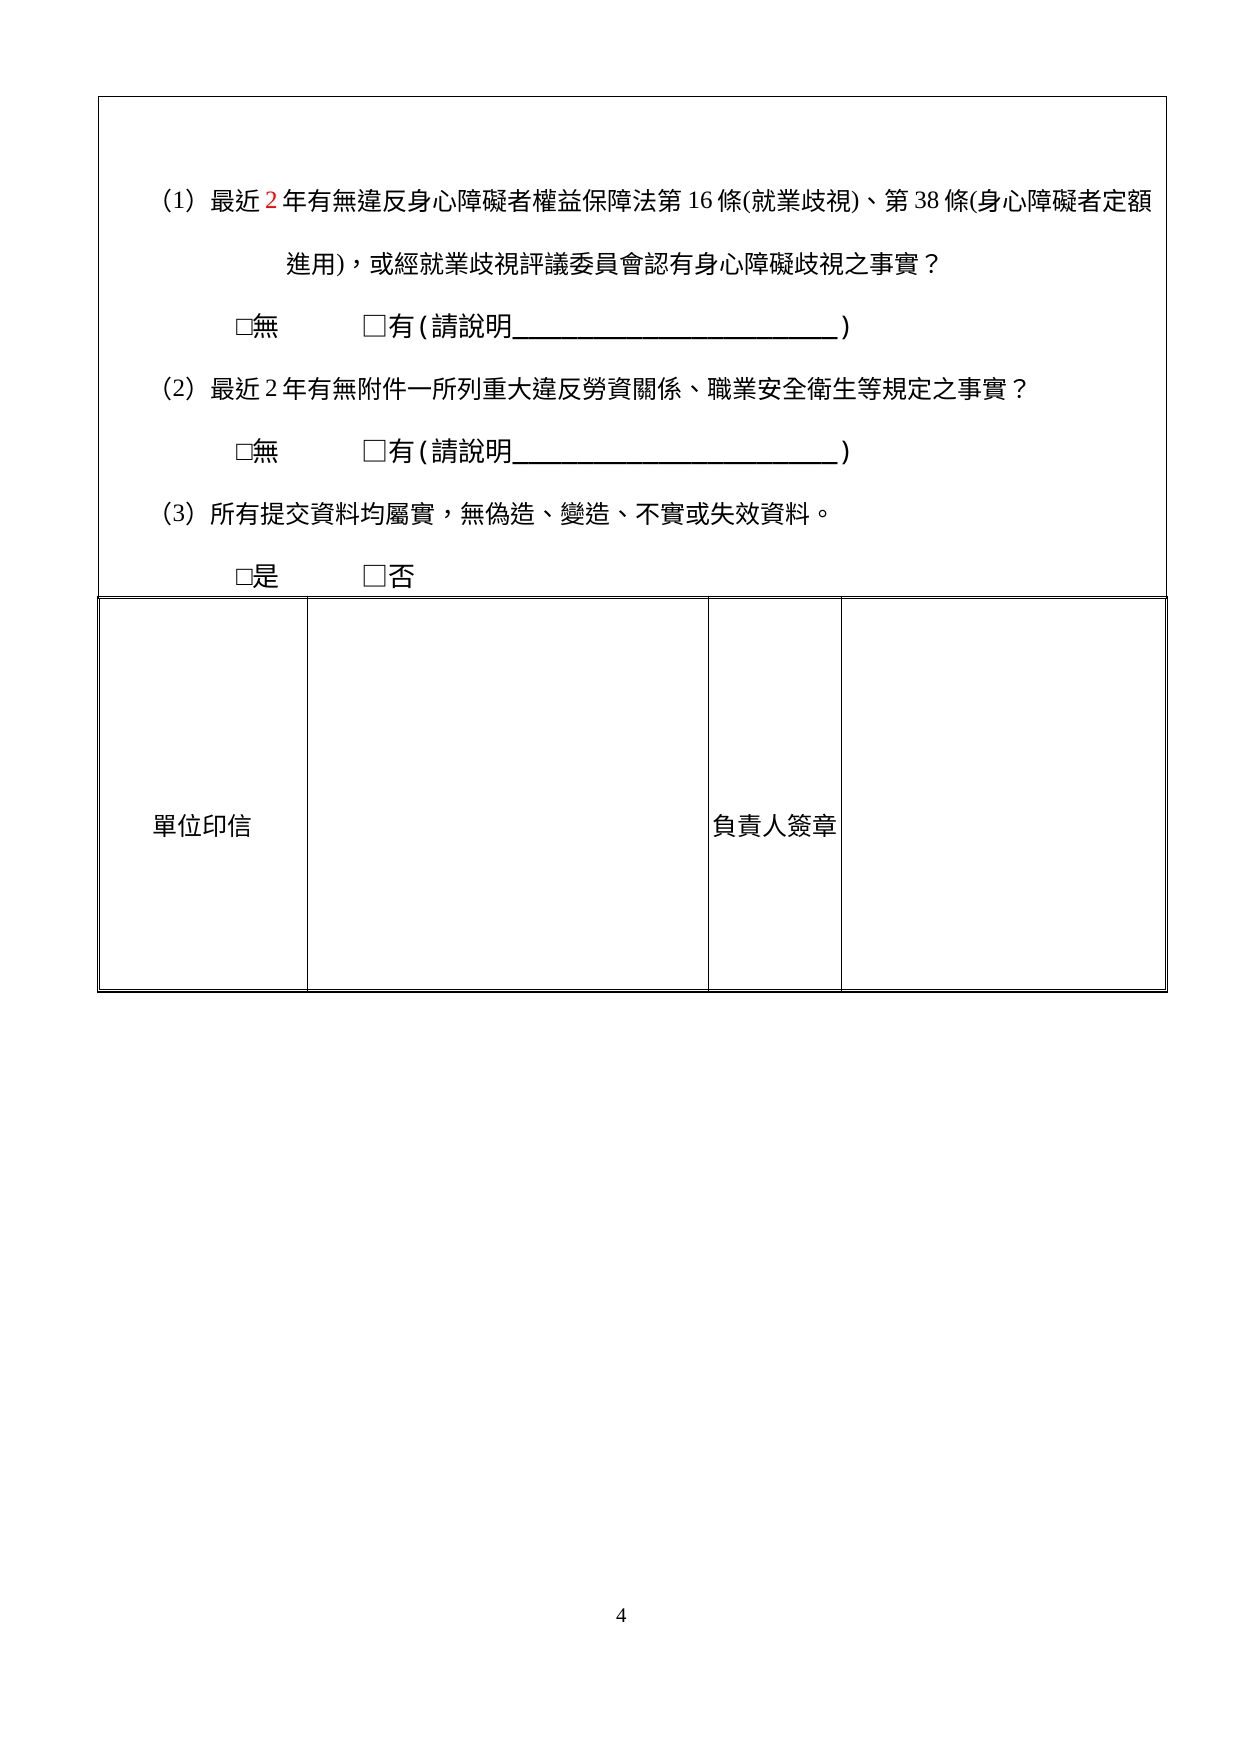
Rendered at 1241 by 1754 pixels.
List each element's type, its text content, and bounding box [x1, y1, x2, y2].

table_cell 最近2年有無違反身心障礙者權益保障法第16條(就業歧視)、第38條(身心障礙者定額進用)，或經就業歧視評議委員會認有身心障礙歧視之事實？ □無 □有(請說明____________________) 最近2年有無附件一所列重大違反勞資關係、職業安全衛生等規定之事實？ □無 □有(請說明____________________) 所有提交資料均屬實，無偽造、變造、不實或失效資料。 □是 □否 [99, 97, 1166, 596]
table_cell 單位印信 [100, 599, 307, 989]
table_cell [308, 599, 708, 989]
table_cell [842, 599, 1165, 989]
table_cell 負責人簽章 [709, 599, 841, 989]
